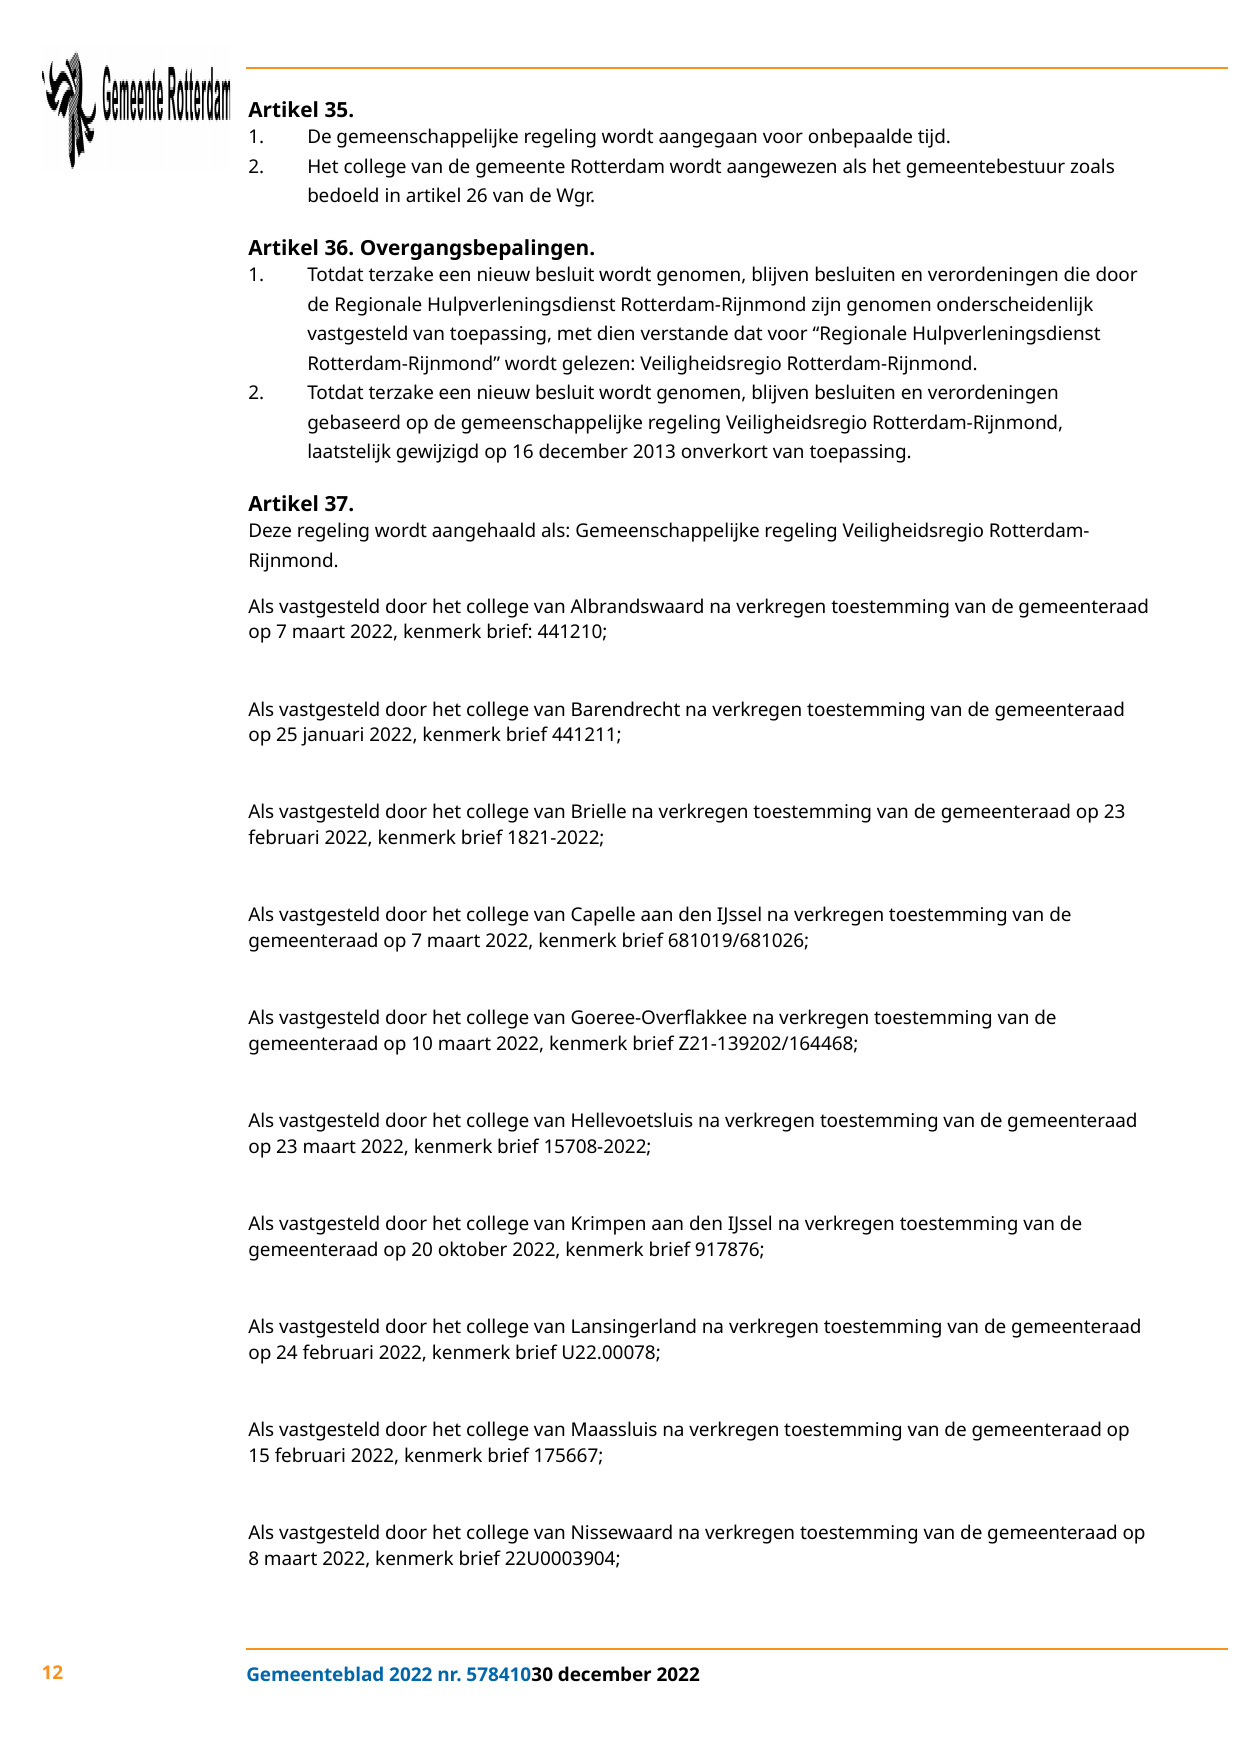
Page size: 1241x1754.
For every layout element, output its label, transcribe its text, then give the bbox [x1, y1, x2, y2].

text Artikel 37. [248, 489, 1152, 518]
text Als vastgesteld door het college van Nissewaard na verkregen toestemming van de gemeenteraad op 8 maart 2022, kenmerk brief 22U0003904; [248, 1519, 1152, 1571]
text Als vastgesteld door het college van Hellevoetsluis na verkregen toestemming van de gemeenteraad op 23 maart 2022, kenmerk brief 15708-2022; [248, 1107, 1152, 1159]
text Als vastgesteld door het college van Albrandswaard na verkregen toestemming van de gemeenteraad op 7 maart 2022, kenmerk brief: 441210; [248, 593, 1152, 644]
text Als vastgesteld door het college van Capelle aan den IJssel na verkregen toestemming van de gemeenteraad op 7 maart 2022, kenmerk brief 681019/681026; [248, 902, 1152, 953]
text Deze regeling wordt aangehaald als: Gemeenschappelijke regeling Veiligheidsregio Rotterdam-Rijnmond. [248, 518, 1152, 573]
text Als vastgesteld door het college van Goeree-Overflakkee na verkregen toestemming van de gemeenteraad op 10 maart 2022, kenmerk brief Z21-139202/164468; [248, 1004, 1152, 1056]
list Totdat terzake een nieuw besluit wordt genomen, blijven besluiten en verordeningen die door de Regionale Hulpverleningsdienst Rotterdam-Rijnmond zijn genomen onderscheidenlijk vastgesteld van toepassing, met dien verstande dat voor “Regionale Hulpverleningsdienst Rotterdam-Rijnmond” wordt gelezen: Veiligheidsregio Rotterdam-Rijnmond. [248, 261, 1152, 376]
text Artikel 35. [248, 95, 1152, 123]
picture [41, 47, 231, 172]
text Als vastgesteld door het college van Krimpen aan den IJssel na verkregen toestemming van de gemeenteraad op 20 oktober 2022, kenmerk brief 917876; [248, 1210, 1152, 1262]
text Artikel 36. Overgangsbepalingen. [248, 233, 1152, 261]
text Als vastgesteld door het college van Barendrecht na verkregen toestemming van de gemeenteraad op 25 januari 2022, kenmerk brief 441211; [248, 696, 1152, 747]
list De gemeenschappelijke regeling wordt aangegaan voor onbepaalde tijd. [248, 123, 1152, 149]
text Als vastgesteld door het college van Maassluis na verkregen toestemming van de gemeenteraad op 15 februari 2022, kenmerk brief 175667; [248, 1416, 1152, 1468]
list Totdat terzake een nieuw besluit wordt genomen, blijven besluiten en verordeningen gebaseerd op de gemeenschappelijke regeling Veiligheidsregio Rotterdam-Rijnmond, laatstelijk gewijzigd op 16 december 2013 onverkort van toepassing. [248, 379, 1152, 464]
list Het college van de gemeente Rotterdam wordt aangewezen als het gemeentebestuur zoals bedoeld in artikel 26 van de Wgr. [248, 153, 1152, 208]
text Als vastgesteld door het college van Lansingerland na verkregen toestemming van de gemeenteraad op 24 februari 2022, kenmerk brief U22.00078; [248, 1313, 1152, 1365]
text Als vastgesteld door het college van Brielle na verkregen toestemming van de gemeenteraad op 23 februari 2022, kenmerk brief 1821-2022; [248, 799, 1152, 850]
